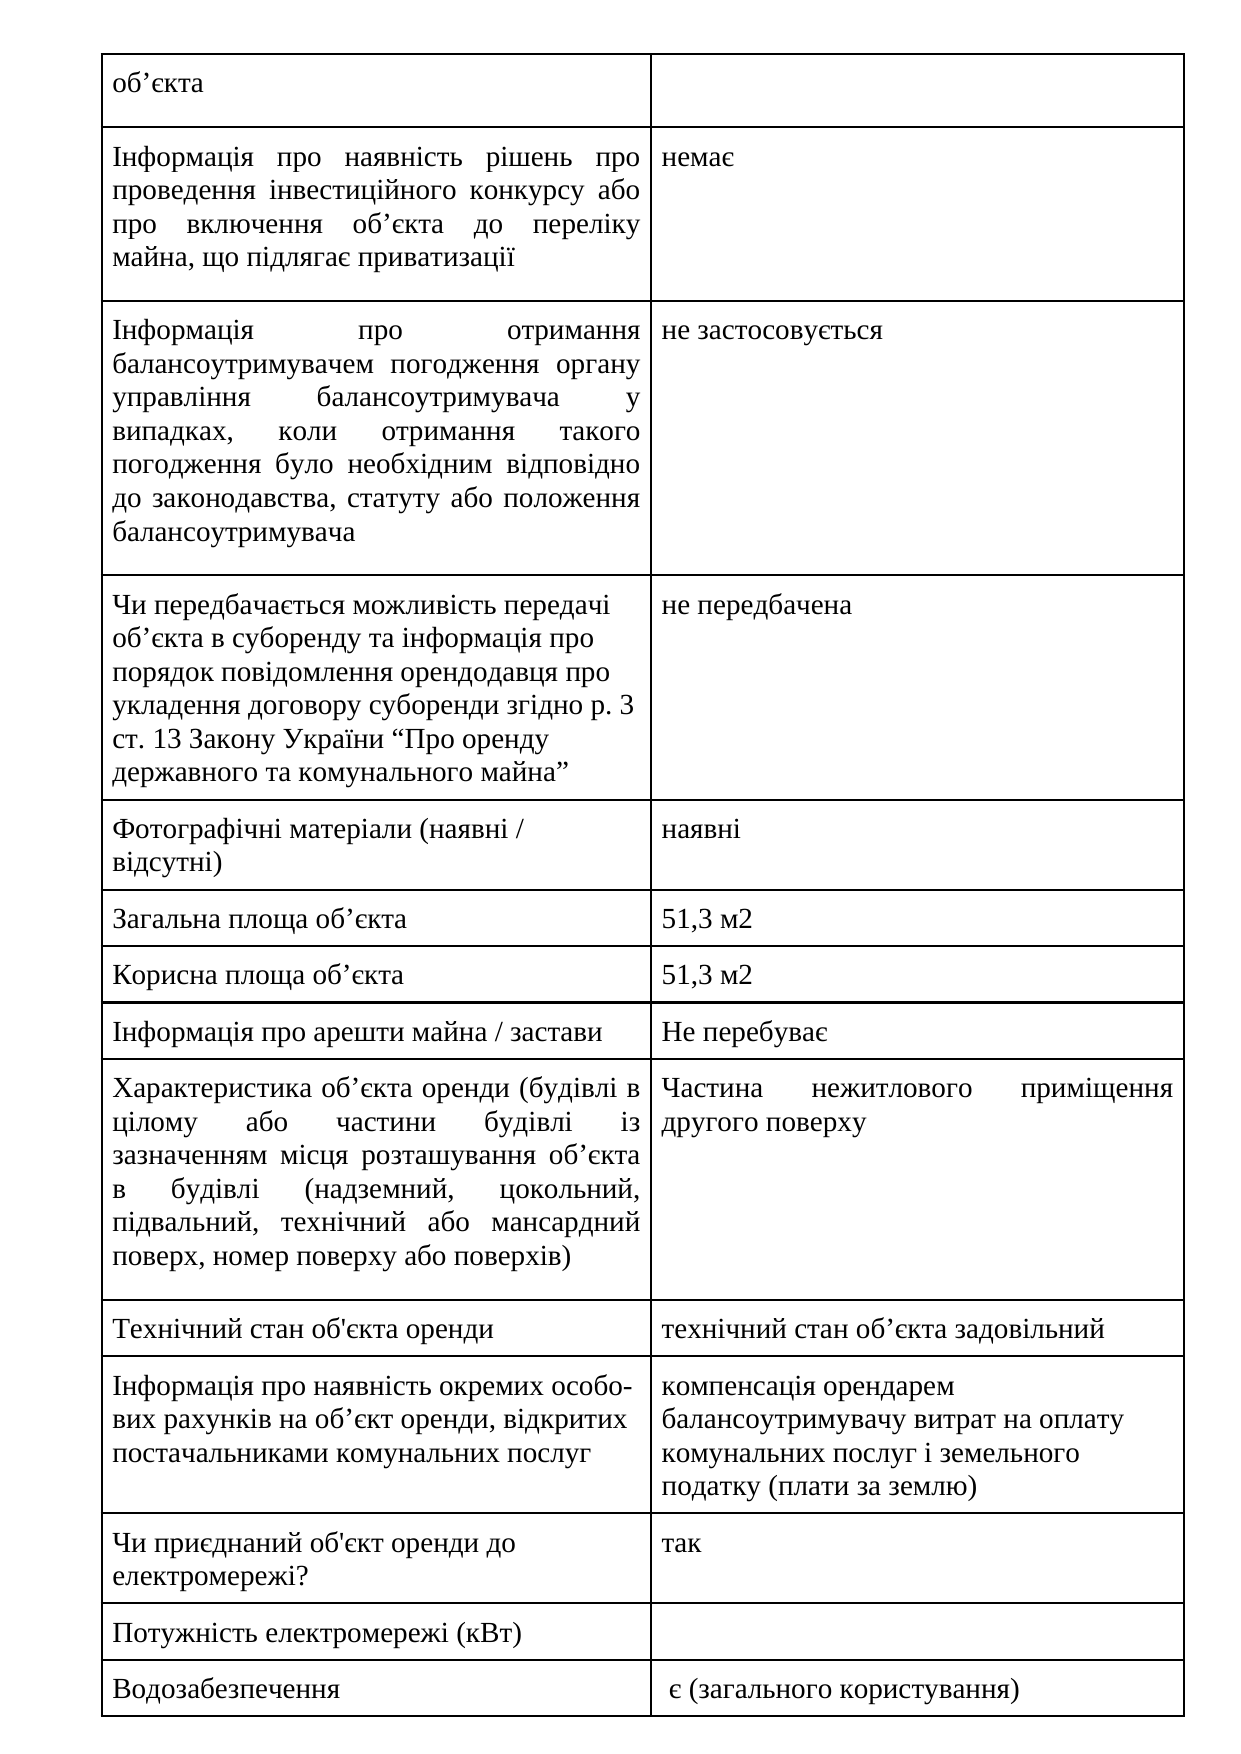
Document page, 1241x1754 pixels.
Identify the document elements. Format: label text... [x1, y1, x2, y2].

table_cell є (загального користування) [652, 1661, 1183, 1715]
table_cell Інформація про наявність окремих особо-вих рахунків на об’єкт оренди, відкритих постачальниками комунальних послуг [103, 1357, 650, 1512]
table_cell Загальна площа об’єкта [103, 891, 650, 945]
table_cell Чи приєднаний об'єкт оренди до електромережі? [103, 1514, 650, 1602]
table_cell не передбачена [652, 576, 1183, 798]
table_cell об’єкта [103, 55, 650, 126]
table_cell так [652, 1514, 1183, 1602]
table_cell немає [652, 128, 1183, 300]
table_cell Інформація про наявність рішень про проведення інвестиційного конкурсу або про включення об’єкта до переліку майна, що підлягає приватизації [103, 128, 650, 300]
table_cell Корисна площа об’єкта [103, 947, 650, 1001]
table_cell технічний стан об’єкта задовільний [652, 1301, 1183, 1355]
table_cell компенсація орендарем балансоутримувачу витрат на оплату комунальних послуг і земельного податку (плати за землю) [652, 1357, 1183, 1512]
table_cell [652, 55, 1183, 126]
table_cell Технічний стан об'єкта оренди [103, 1301, 650, 1355]
table_cell Частина нежитлового приміщення другого поверху [652, 1060, 1183, 1299]
table_cell Водозабезпечення [103, 1661, 650, 1715]
table_cell Інформація про арешти майна / застави [103, 1004, 650, 1058]
table_cell [652, 1604, 1183, 1659]
table_cell 51,3 м2 [652, 891, 1183, 945]
table_cell Не перебуває [652, 1004, 1183, 1058]
table_cell Потужність електромережі (кВт) [103, 1604, 650, 1659]
table_cell Фотографічні матеріали (наявні / відсутні) [103, 801, 650, 888]
table_cell 51,3 м2 [652, 947, 1183, 1001]
table_cell наявні [652, 801, 1183, 888]
table_cell Інформація про отримання балансоутримувачем погодження органу управління балансоутримувача у випадках, коли отримання такого погодження було необхідним відповідно до законодавства, статуту або положення балансоутримувача [103, 302, 650, 574]
table_cell не застосовується [652, 302, 1183, 574]
table_cell Характеристика об’єкта оренди (будівлі в цілому або частини будівлі із зазначенням місця розташування об’єкта в будівлі (надземний, цокольний, підвальний, технічний або мансардний поверх, номер поверху або поверхів) [103, 1060, 650, 1299]
table_cell Чи передбачається можливість передачі об’єкта в суборенду та інформація про порядок повідомлення орендодавця про укладення договору суборенди згідно р. 3 ст. 13 Закону України “Про оренду державного та комунального майна” [103, 576, 650, 798]
